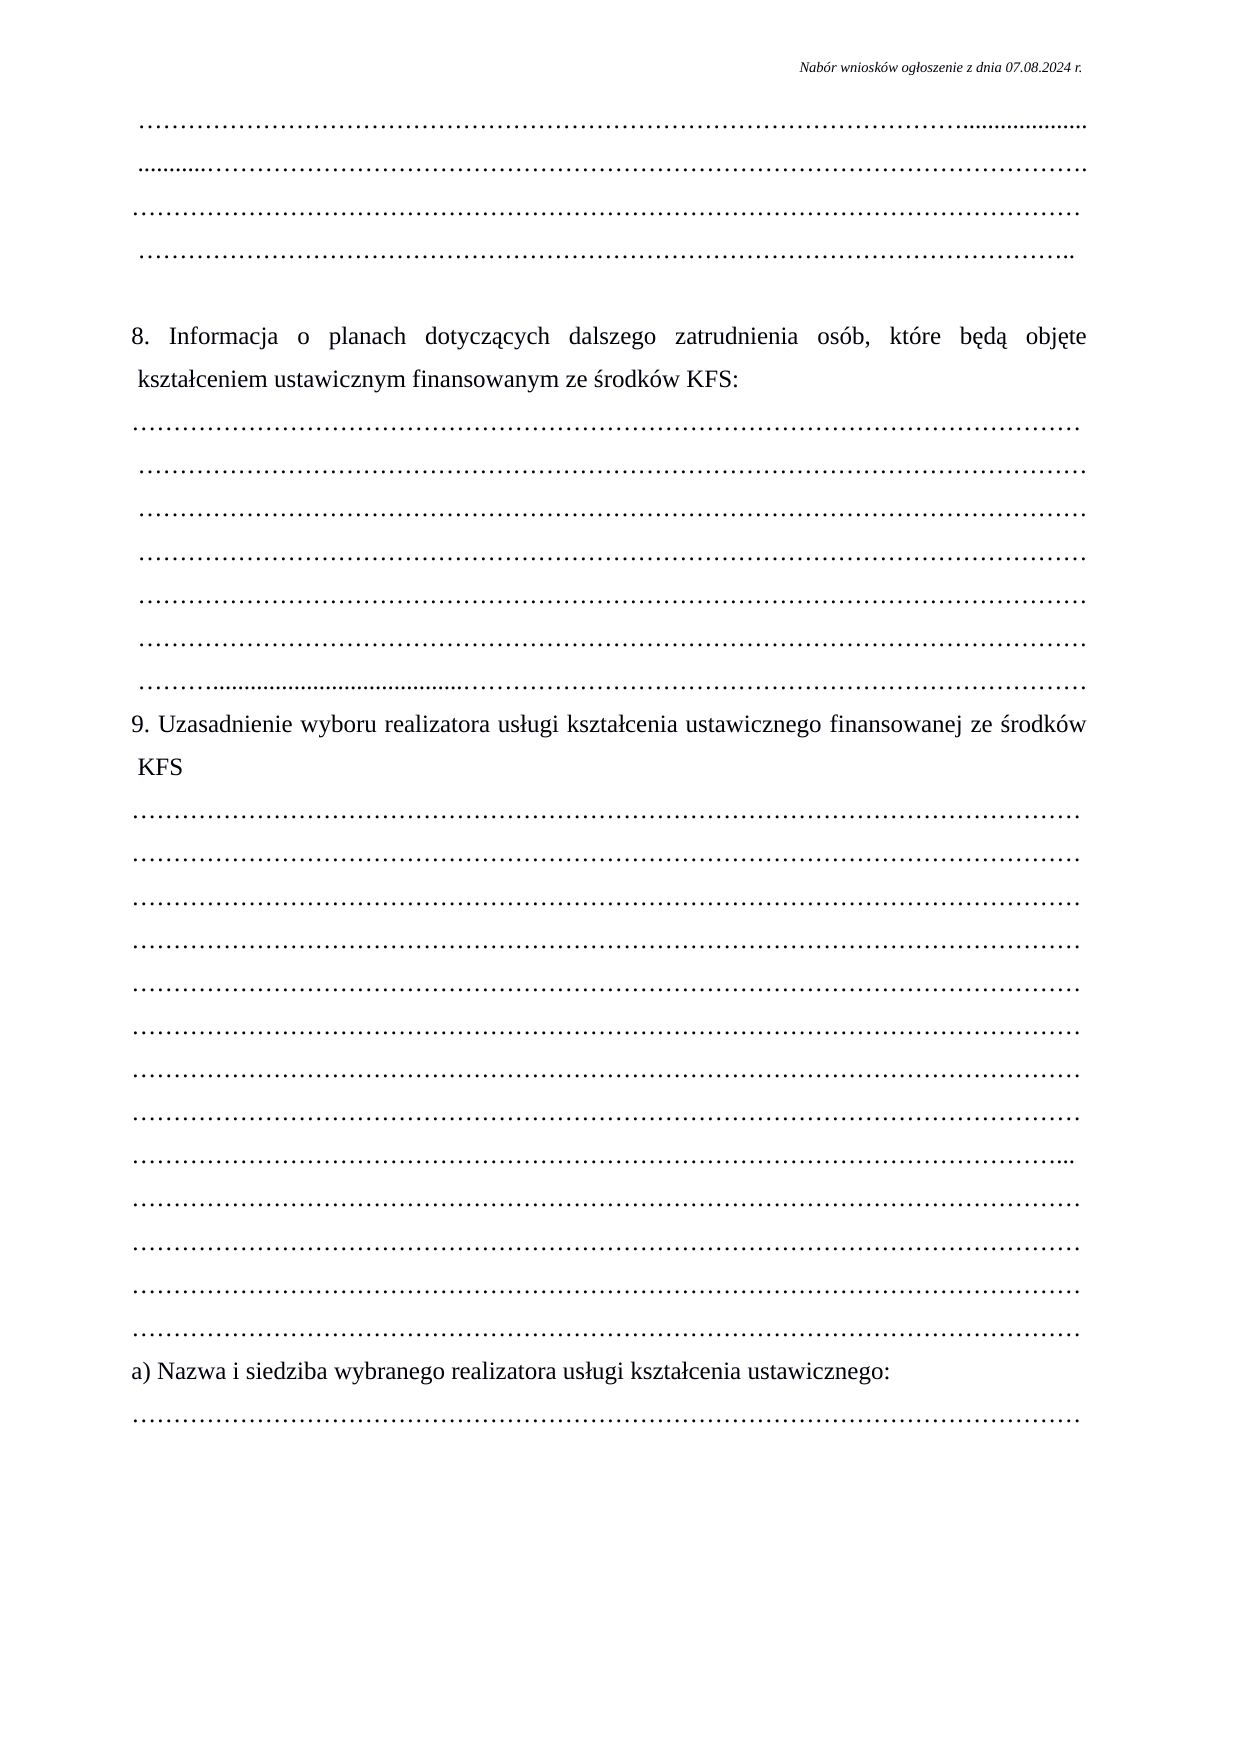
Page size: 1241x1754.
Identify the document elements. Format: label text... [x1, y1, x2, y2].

list ………………………………………………………………………………………...............................……………………………………………………………………………………………. [131, 105, 1087, 177]
list ……………………………………………………………………………………………………………………………………………………………………………………………………….. [131, 192, 1087, 263]
list ………………………………………………………………………………………………………………………………………………………………………………………………………………………………………………………………………………………………………………………………………………………………………………………………………………………………………………………………………………………………………………………………………………………………………………………………………………………………………........................................………………………………………………………………… [131, 407, 1087, 695]
list ……………………………………………………………………………………………………………………………………………………………………………………………………………………………………………………………………………………………………………………………………………………………………………………………………………………………………………………………………………………………………………………………………………………………………………………………………………………………………………………………………………………………………………………………………………………………………………………………………………………………………………………………………………………………………………………………………………... [131, 795, 1087, 1169]
list 8. Informacja o planach dotyczących dalszego zatrudnienia osób, które będą objęte kształceniem ustawicznym finansowanym ze środków KFS: [131, 321, 1087, 393]
list 9. Uzasadnienie wyboru realizatora usługi kształcenia ustawicznego finansowanej ze środków KFS [131, 709, 1087, 781]
list …………………………………………………………………………………………………………………………………………………………………………………………………………………………………………………………………………………………………………………………………………………………………………………………………………………… [131, 1183, 1087, 1342]
list …………………………………………………………………………………………………… [131, 1399, 1087, 1428]
list a) Nazwa i siedziba wybranego realizatora usługi kształcenia ustawicznego: [131, 1356, 1087, 1385]
